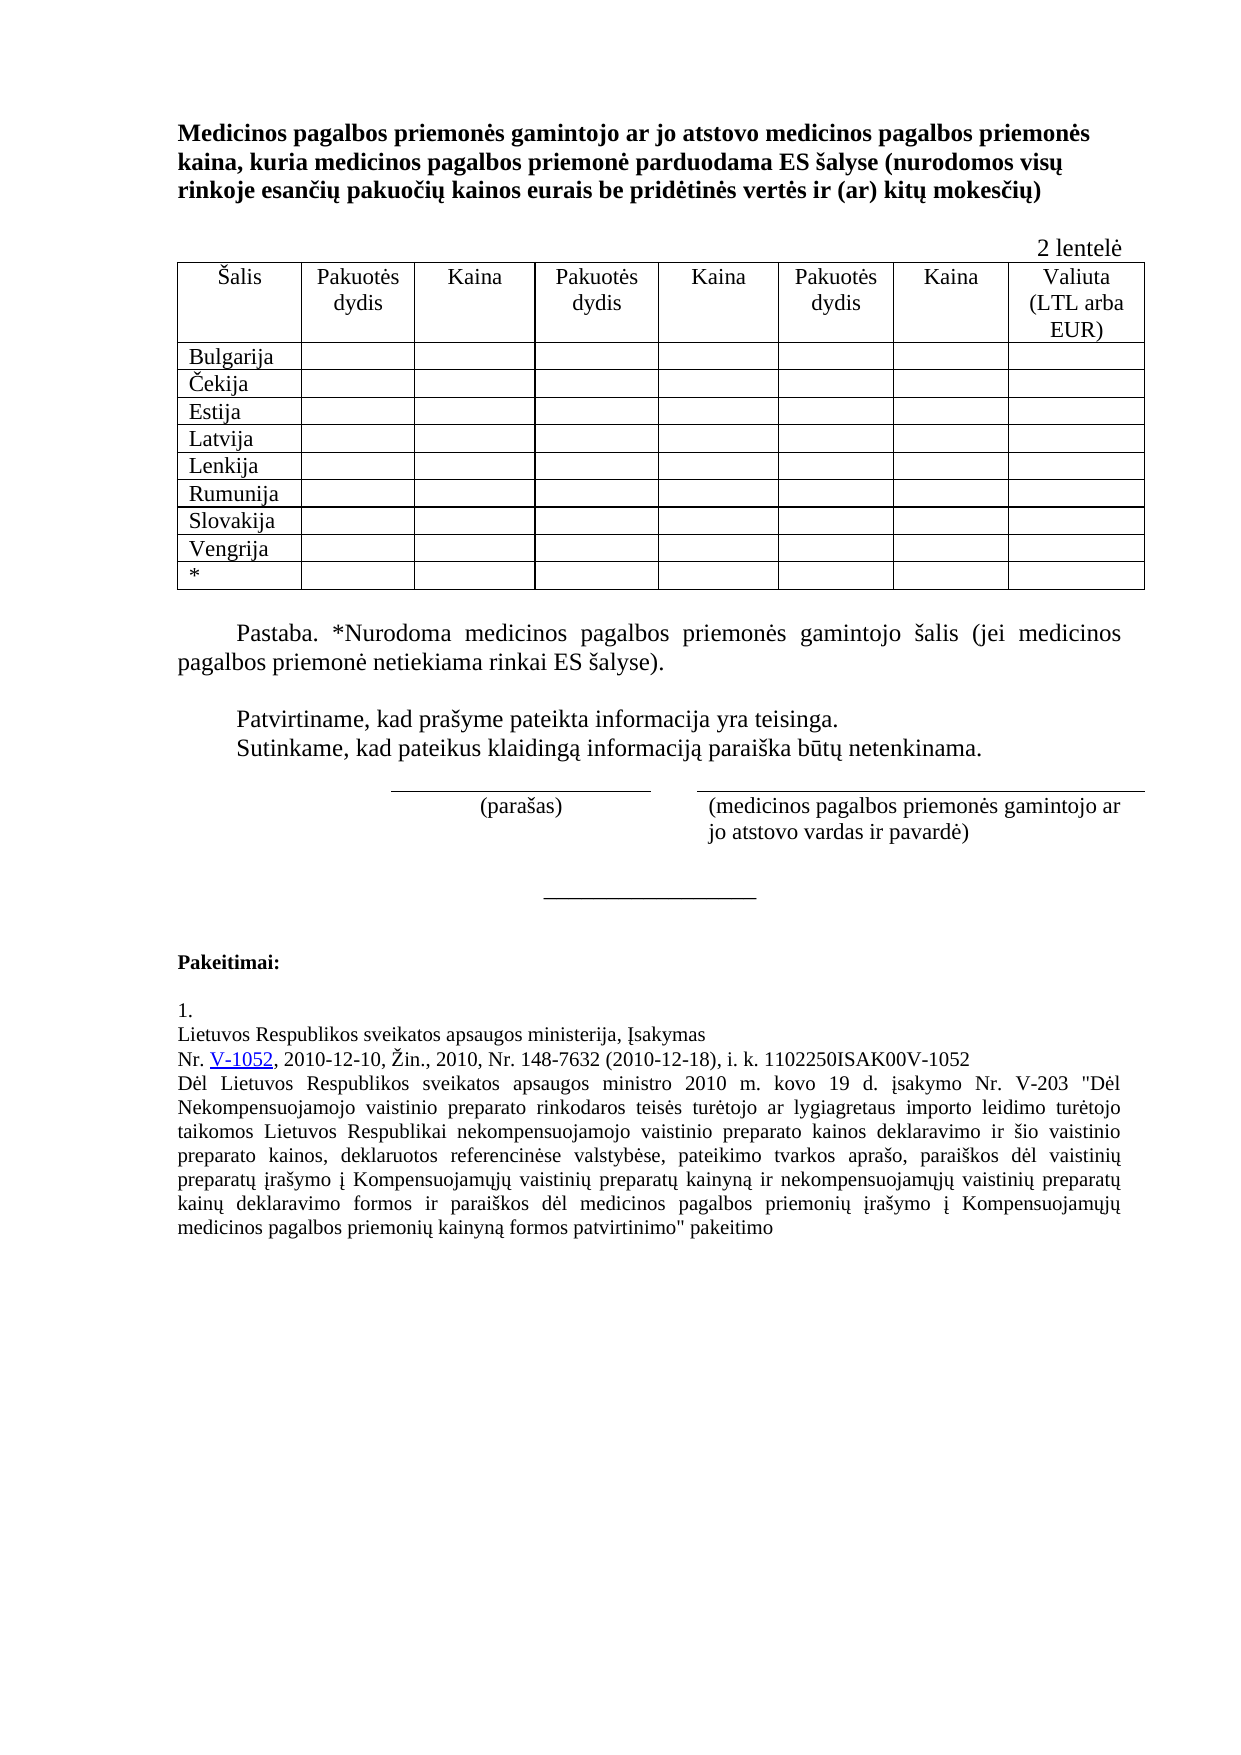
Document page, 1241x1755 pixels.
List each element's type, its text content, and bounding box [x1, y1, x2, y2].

table_cell [415, 370, 534, 397]
table_cell [536, 398, 658, 424]
table_cell * [178, 562, 301, 588]
table_cell [779, 562, 893, 588]
table_cell [415, 508, 534, 534]
text Patvirtiname, kad prašyme pateikta informacija yra teisinga. [177, 704, 1122, 733]
table_cell [1009, 535, 1144, 561]
table_cell Lenkija [178, 453, 301, 479]
table_cell [1009, 480, 1144, 506]
table_cell [1009, 370, 1144, 397]
table_cell [894, 370, 1008, 397]
table_cell [779, 343, 893, 369]
table_cell Estija [178, 398, 301, 424]
table_cell [302, 370, 414, 397]
table_header [177, 791, 391, 844]
table_cell [302, 425, 414, 452]
table_cell [894, 398, 1008, 424]
table_header Kaina [894, 263, 1008, 342]
table_cell [302, 398, 414, 424]
table_header Pakuotės dydis [779, 263, 893, 342]
table_cell Slovakija [178, 508, 301, 534]
text Sutinkame, kad pateikus klaidingą informaciją paraiška būtų netenkinama. [177, 733, 1122, 762]
table_header Šalis [178, 263, 301, 342]
table_cell [536, 425, 658, 452]
table_cell [1009, 398, 1144, 424]
table_cell Čekija [178, 370, 301, 397]
table_header Valiuta (LTL arba EUR) [1009, 263, 1144, 342]
table_cell [779, 535, 893, 561]
table_cell [415, 453, 534, 479]
table_header (medicinos pagalbos priemonės gamintojo ar jo atstovo vardas ir pavardė) [697, 792, 1144, 844]
text Nr. V-1052, 2010-12-10, Žin., 2010, Nr. 148-7632 (2010-12-18), i. k. 1102250ISAK00V-1052 [177, 1046, 1122, 1071]
table_cell [415, 535, 534, 561]
table_cell [536, 480, 658, 506]
table_cell [302, 508, 414, 534]
table_cell [779, 453, 893, 479]
table_cell Vengrija [178, 535, 301, 561]
table_cell Latvija [178, 425, 301, 452]
table_cell [779, 370, 893, 397]
text Pakeitimai: [177, 950, 1122, 974]
table_cell [894, 562, 1008, 588]
table_cell [415, 398, 534, 424]
table_cell [302, 453, 414, 479]
text 2 lentelė [177, 233, 1122, 262]
table_cell [659, 508, 778, 534]
text Medicinos pagalbos priemonės gamintojo ar jo atstovo medicinos pagalbos priemonės kaina, kuria medicinos pagalbos priemonė parduodama ES šalyse (nurodomos visų rinkoje esančių pakuočių kainos eurais be pridėtinės vertės ir (ar) kitų mokesčių) [177, 118, 1122, 204]
table_cell [659, 535, 778, 561]
table_cell [415, 343, 534, 369]
table_cell [536, 508, 658, 534]
text Pastaba. *Nurodoma medicinos pagalbos priemonės gamintojo šalis (jei medicinos pagalbos priemonė netiekiama rinkai ES šalyse). [177, 618, 1122, 676]
table_header (parašas) [391, 792, 651, 844]
table_cell [779, 508, 893, 534]
table_cell [894, 480, 1008, 506]
table_header Kaina [659, 263, 778, 342]
table_cell [1009, 343, 1144, 369]
table_cell [779, 480, 893, 506]
text 1. [177, 998, 1122, 1022]
table_cell [894, 508, 1008, 534]
text _________________ [177, 873, 1122, 902]
table_cell [894, 425, 1008, 452]
table_cell [894, 453, 1008, 479]
table_cell [415, 425, 534, 452]
table_cell [659, 425, 778, 452]
table_cell [659, 453, 778, 479]
table_cell [302, 535, 414, 561]
table_header Pakuotės dydis [536, 263, 658, 342]
table_cell [659, 562, 778, 588]
table_cell [894, 343, 1008, 369]
table_cell [659, 398, 778, 424]
table_cell [302, 480, 414, 506]
table_cell [1009, 425, 1144, 452]
table_cell [536, 343, 658, 369]
table_cell [1009, 453, 1144, 479]
table_cell [302, 562, 414, 588]
table_cell [659, 343, 778, 369]
table_header [651, 791, 697, 844]
table_cell [659, 370, 778, 397]
table_header Kaina [415, 263, 534, 342]
text Dėl Lietuvos Respublikos sveikatos apsaugos ministro 2010 m. kovo 19 d. įsakymo Nr. V-203 "Dėl Nekompensuojamojo vaistinio preparato rinkodaros teisės turėtojo ar lygiagretaus importo leidimo turėtojo taikomos Lietuvos Respublikai nekompensuojamojo vaistinio preparato kainos deklaravimo ir šio vaistinio preparato kainos, deklaruotos referencinėse valstybėse, pateikimo tvarkos aprašo, paraiškos dėl vaistinių preparatų įrašymo į Kompensuojamųjų vaistinių preparatų kainyną ir nekompensuojamųjų vaistinių preparatų kainų deklaravimo formos ir paraiškos dėl medicinos pagalbos priemonių įrašymo į Kompensuojamųjų medicinos pagalbos priemonių kainyną formos patvirtinimo" pakeitimo [177, 1071, 1122, 1239]
text Lietuvos Respublikos sveikatos apsaugos ministerija, Įsakymas [177, 1022, 1122, 1046]
table_cell [415, 480, 534, 506]
table_cell [536, 453, 658, 479]
table_cell [1009, 508, 1144, 534]
table_cell [779, 398, 893, 424]
table_cell Bulgarija [178, 343, 301, 369]
table_cell Rumunija [178, 480, 301, 506]
table_cell [1009, 562, 1144, 588]
table_cell [536, 535, 658, 561]
table_header Pakuotės dydis [302, 263, 414, 342]
table_cell [659, 480, 778, 506]
table_cell [536, 370, 658, 397]
table_cell [536, 562, 658, 588]
table_cell [894, 535, 1008, 561]
table_cell [779, 425, 893, 452]
table_cell [415, 562, 534, 588]
table_cell [302, 343, 414, 369]
